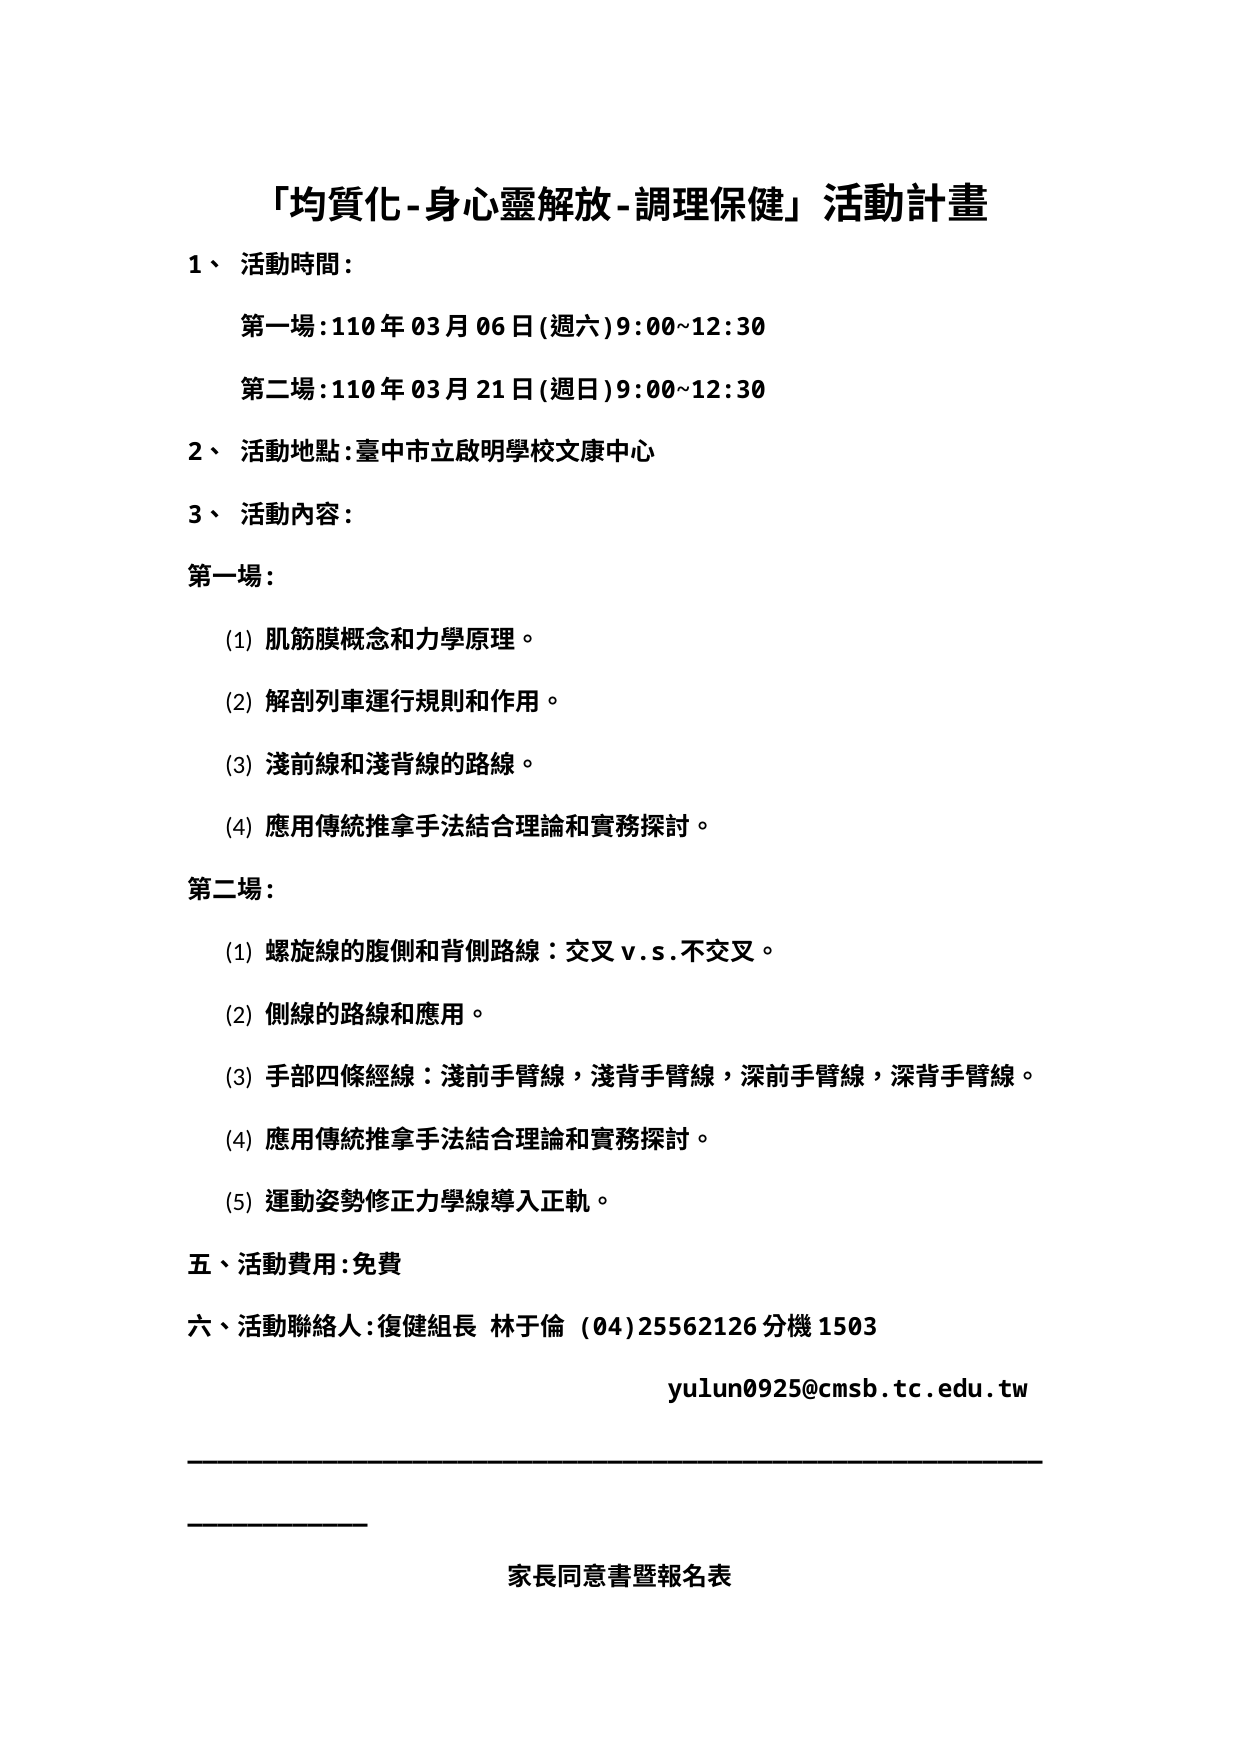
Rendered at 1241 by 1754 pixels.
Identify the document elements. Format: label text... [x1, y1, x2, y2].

text 第一場:110年03月06日(週六)9:00~12:30 [241, 283, 1053, 346]
list 側線的路線和應用。 [225, 971, 1053, 1033]
list 肌筋膜概念和力學原理。 [225, 596, 1053, 658]
text 「均質化-身心靈解放-調理保健」活動計畫 [187, 158, 1053, 221]
list 活動內容: [187, 471, 1053, 533]
list 活動地點:臺中市立啟明學校文康中心 [187, 408, 1053, 471]
text _____________________________________________________________________ [187, 1408, 1053, 1533]
text 第一場: [187, 533, 1053, 596]
list 應用傳統推拿手法結合理論和實務探討。 [225, 1096, 1053, 1158]
text 六、活動聯絡人:復健組長 林于倫 (04)25562126分機1503 [187, 1283, 1053, 1346]
text 第二場: [187, 846, 1053, 908]
text 五、活動費用:免費 [187, 1221, 1053, 1283]
text 第二場:110年03月21日(週日)9:00~12:30 [241, 346, 1053, 408]
list 淺前線和淺背線的路線。 [225, 721, 1053, 783]
list 手部四條經線：淺前手臂線，淺背手臂線，深前手臂線，深背手臂線。 [225, 1033, 1053, 1096]
list 解剖列車運行規則和作用。 [225, 658, 1053, 721]
list 活動時間: [187, 221, 1053, 283]
list 運動姿勢修正力學線導入正軌。 [225, 1158, 1053, 1221]
list 應用傳統推拿手法結合理論和實務探討。 [225, 783, 1053, 846]
text 家長同意書暨報名表 [187, 1533, 1053, 1596]
list 螺旋線的腹側和背側路線：交叉v.s.不交叉。 [225, 908, 1053, 971]
text yulun0925@cmsb.tc.edu.tw [187, 1346, 1053, 1408]
